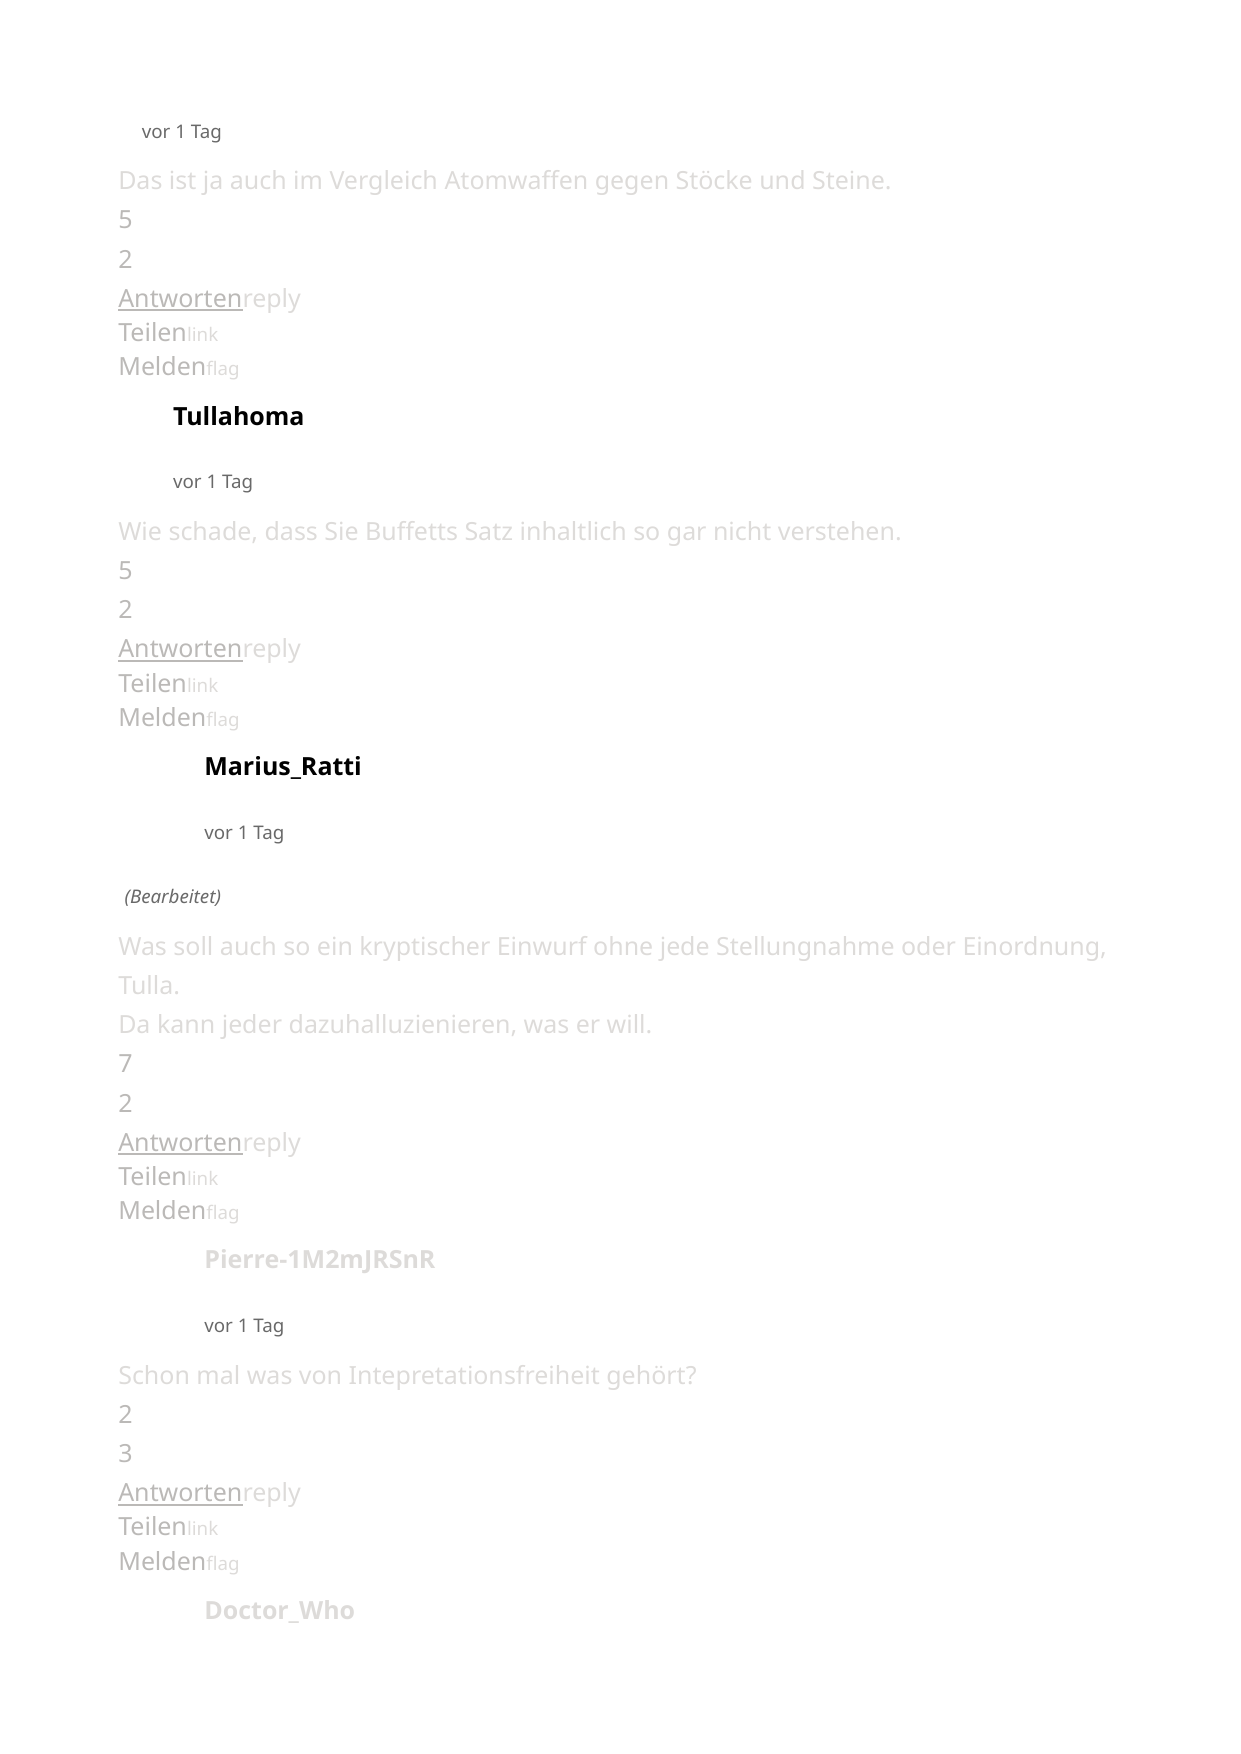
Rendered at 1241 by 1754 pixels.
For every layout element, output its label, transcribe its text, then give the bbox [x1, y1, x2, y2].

text Meldenflag [118, 699, 1122, 733]
text vor 1 Tag [173, 469, 1117, 494]
text vor 1 Tag [204, 1313, 1117, 1338]
text Das ist ja auch im Vergleich Atomwaffen gegen Stöcke und Steine. [118, 163, 1122, 197]
text Meldenflag [118, 1543, 1122, 1577]
text Antwortenreply [118, 1475, 1122, 1509]
text 7 [118, 1046, 1122, 1080]
text 5 [118, 553, 1122, 587]
text Pierre-1M2mJRSnR [204, 1242, 1114, 1276]
text Wie schade, dass Sie Buffetts Satz inhaltlich so gar nicht verstehen. [118, 514, 1122, 548]
text Doctor_Who [204, 1593, 1114, 1627]
text Meldenflag [118, 1192, 1122, 1227]
text 2 [118, 592, 1122, 626]
text (Bearbeitet) [118, 880, 1122, 909]
text 2 [118, 241, 1122, 275]
text Teilenlink [118, 1509, 1122, 1543]
text Teilenlink [118, 314, 1122, 349]
text 2 [118, 1397, 1122, 1431]
text Schon mal was von Intepretationsfreiheit gehört? [118, 1357, 1122, 1392]
text Tullahoma [173, 398, 1114, 432]
text Antwortenreply [118, 281, 1122, 314]
text vor 1 Tag [204, 819, 1117, 845]
text Teilenlink [118, 1158, 1122, 1192]
text vor 1 Tag [142, 118, 1117, 144]
text 5 [118, 202, 1122, 236]
text 3 [118, 1436, 1122, 1470]
text 2 [118, 1085, 1122, 1119]
text Teilenlink [118, 665, 1122, 699]
text Antwortenreply [118, 631, 1122, 665]
text Was soll auch so ein kryptischer Einwurf ohne jede Stellungnahme oder Einordnung, Tulla. Da kann jeder dazuhalluzienieren, was er will. [118, 928, 1122, 1041]
text Marius_Ratti [204, 749, 1114, 783]
text Antwortenreply [118, 1124, 1122, 1158]
text Meldenflag [118, 349, 1122, 383]
